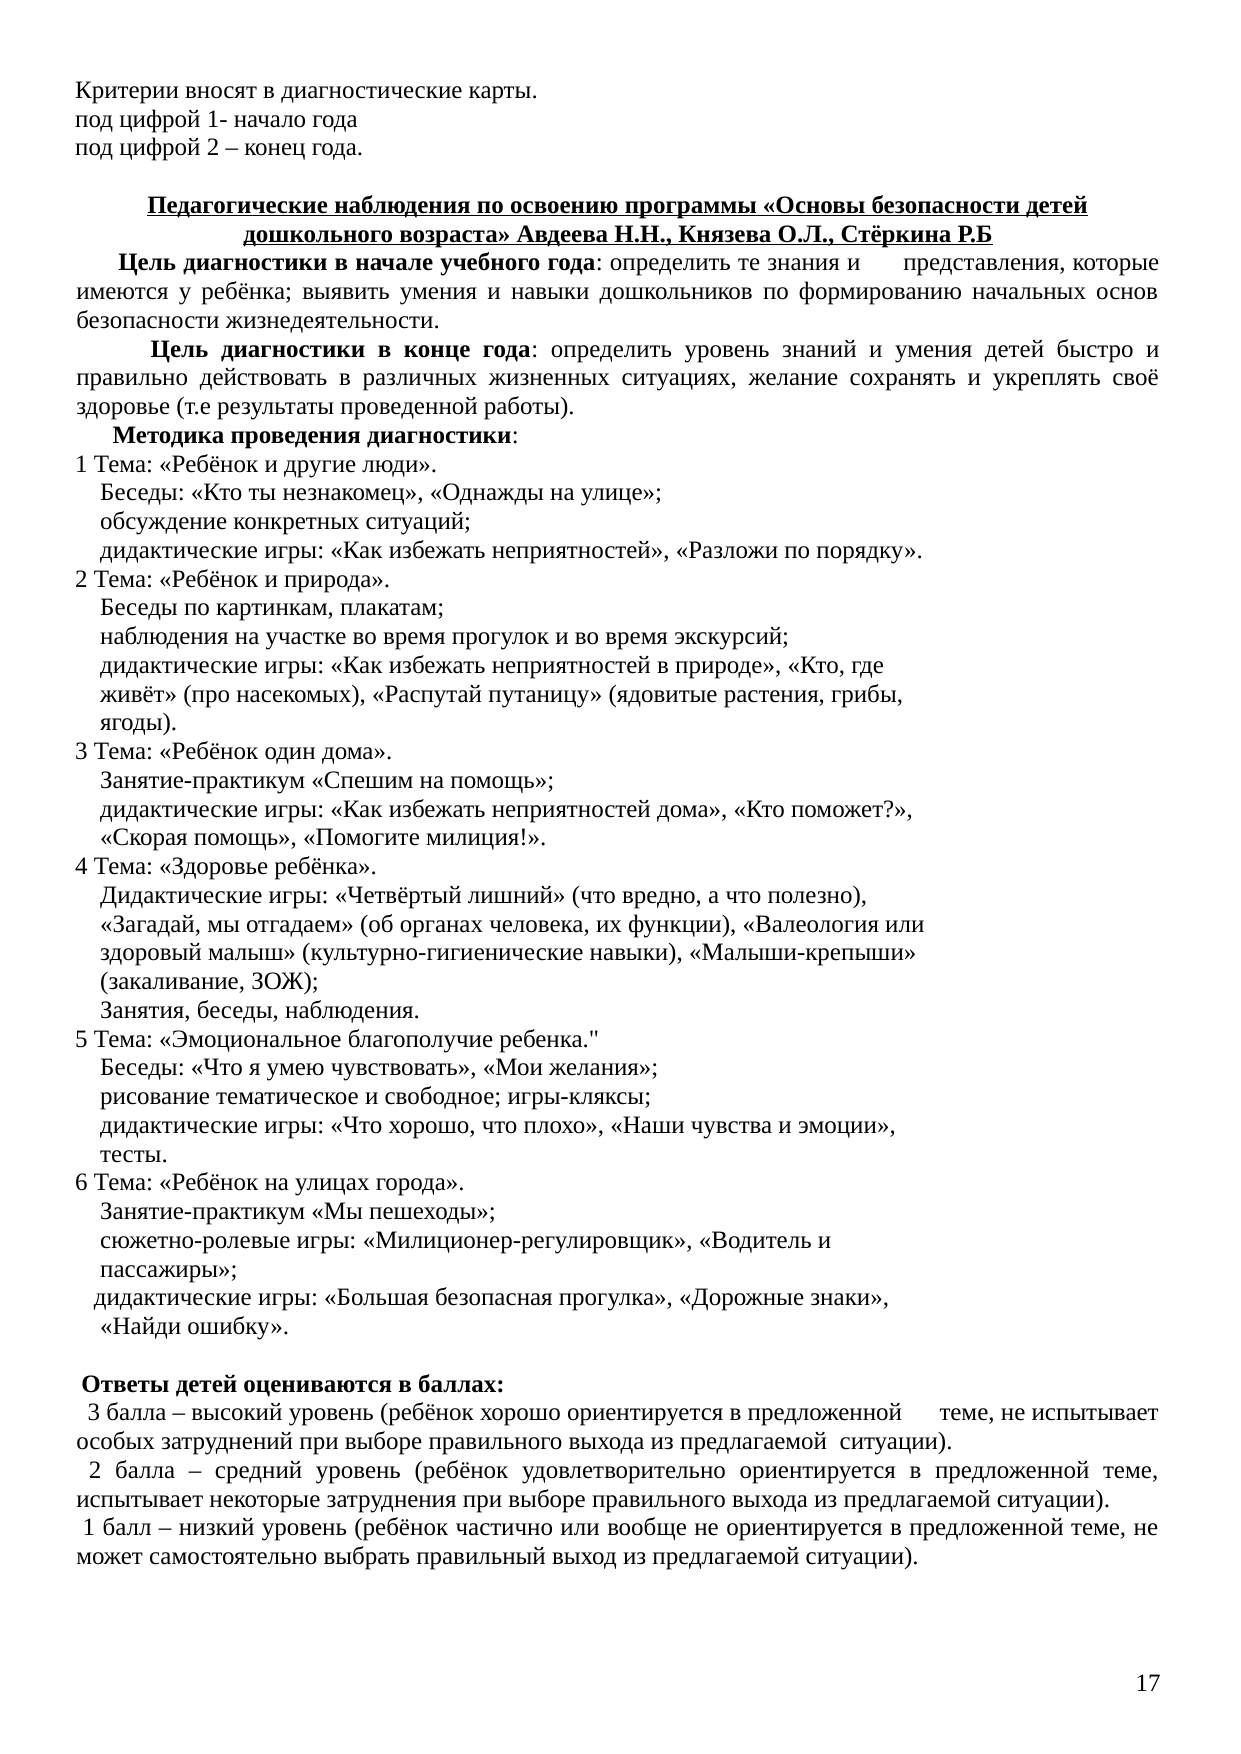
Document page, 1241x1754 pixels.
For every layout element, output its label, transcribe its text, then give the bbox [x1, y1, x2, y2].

text 1 балл – низкий уровень (ребёнок частично или вообще не ориентируется в предложенной теме, не может самостоятельно выбрать правильный выход из предлагаемой ситуации). [75, 1512, 1160, 1570]
text дидактические игры: «Как избежать неприятностей», «Разложи по порядку». [75, 535, 1160, 564]
text дидактические игры: «Большая безопасная прогулка», «Дорожные знаки», [75, 1282, 1160, 1311]
text здоровый малыш» (культурно-гигиенические навыки), «Малыши-крепыши» [75, 937, 1160, 966]
text Цель диагностики в начале учебного года: определить те знания и представления, которые имеются у ребёнка; выявить умения и навыки дошкольников по формированию начальных основ безопасности жизнедеятельности. [75, 247, 1160, 334]
text Методика проведения диагностики: [75, 420, 1160, 449]
text Педагогические наблюдения по освоению программы «Основы безопасности детей дошкольного возраста» Авдеева Н.Н., Князева О.Л., Стёркина Р.Б [75, 190, 1160, 247]
text 5 Тема: «Эмоциональное благополучие ребенка." [75, 1024, 1160, 1052]
text 4 Тема: «Здоровье ребёнка». [75, 851, 1160, 880]
text Критерии вносят в диагностические карты. [75, 75, 1160, 104]
text 2 Тема: «Ребёнок и природа». [75, 564, 1160, 592]
text дидактические игры: «Как избежать неприятностей в природе», «Кто, где [75, 650, 1160, 679]
text «Скорая помощь», «Помогите милиция!». [75, 822, 1160, 851]
text 2 балла – средний уровень (ребёнок удовлетворительно ориентируется в предложенной теме, испытывает некоторые затруднения при выборе правильного выхода из предлагаемой ситуации). [75, 1455, 1160, 1512]
text (закаливание, ЗОЖ); [75, 966, 1160, 995]
text обсуждение конкретных ситуаций; [75, 506, 1160, 535]
text Беседы по картинкам, плакатам; [75, 592, 1160, 621]
text 3 Тема: «Ребёнок один дома». [75, 736, 1160, 765]
text Беседы: «Кто ты незнакомец», «Однажды на улице»; [75, 477, 1160, 506]
text сюжетно-ролевые игры: «Милиционер-регулировщик», «Водитель и [75, 1225, 1160, 1254]
text тесты. [75, 1139, 1160, 1167]
text ягоды). [75, 707, 1160, 736]
text дидактические игры: «Что хорошо, что плохо», «Наши чувства и эмоции», [75, 1110, 1160, 1139]
text Занятие-практикум «Спешим на помощь»; [75, 765, 1160, 794]
text «Загадай, мы отгадаем» (об органах человека, их функции), «Валеология или [75, 909, 1160, 937]
text Беседы: «Что я умею чувствовать», «Мои желания»; [75, 1052, 1160, 1081]
text рисование тематическое и свободное; игры-кляксы; [75, 1081, 1160, 1110]
text пассажиры»; [75, 1254, 1160, 1282]
text под цифрой 1- начало года [75, 104, 1160, 132]
text под цифрой 2 – конец года. [75, 132, 1160, 161]
text Ответы детей оцениваются в баллах: [75, 1369, 1160, 1397]
text Занятие-практикум «Мы пешеходы»; [75, 1196, 1160, 1225]
text 6 Тема: «Ребёнок на улицах города». [75, 1167, 1160, 1196]
text Занятия, беседы, наблюдения. [75, 995, 1160, 1024]
text «Найди ошибку». [75, 1311, 1160, 1340]
text 1 Тема: «Ребёнок и другие люди». [75, 449, 1160, 477]
text Цель диагностики в конце года: определить уровень знаний и умения детей быстро и правильно действовать в различных жизненных ситуациях, желание сохранять и укреплять своё здоровье (т.е результаты проведенной работы). [75, 334, 1160, 420]
text 3 балла – высокий уровень (ребёнок хорошо ориентируется в предложенной теме, не испытывает особых затруднений при выборе правильного выхода из предлагаемой ситуации). [75, 1397, 1160, 1455]
text наблюдения на участке во время прогулок и во время экскурсий; [75, 621, 1160, 650]
text дидактические игры: «Как избежать неприятностей дома», «Кто поможет?», [75, 794, 1160, 822]
text Дидактические игры: «Четвёртый лишний» (что вредно, а что полезно), [75, 880, 1160, 909]
text живёт» (про насекомых), «Распутай путаницу» (ядовитые растения, грибы, [75, 679, 1160, 707]
